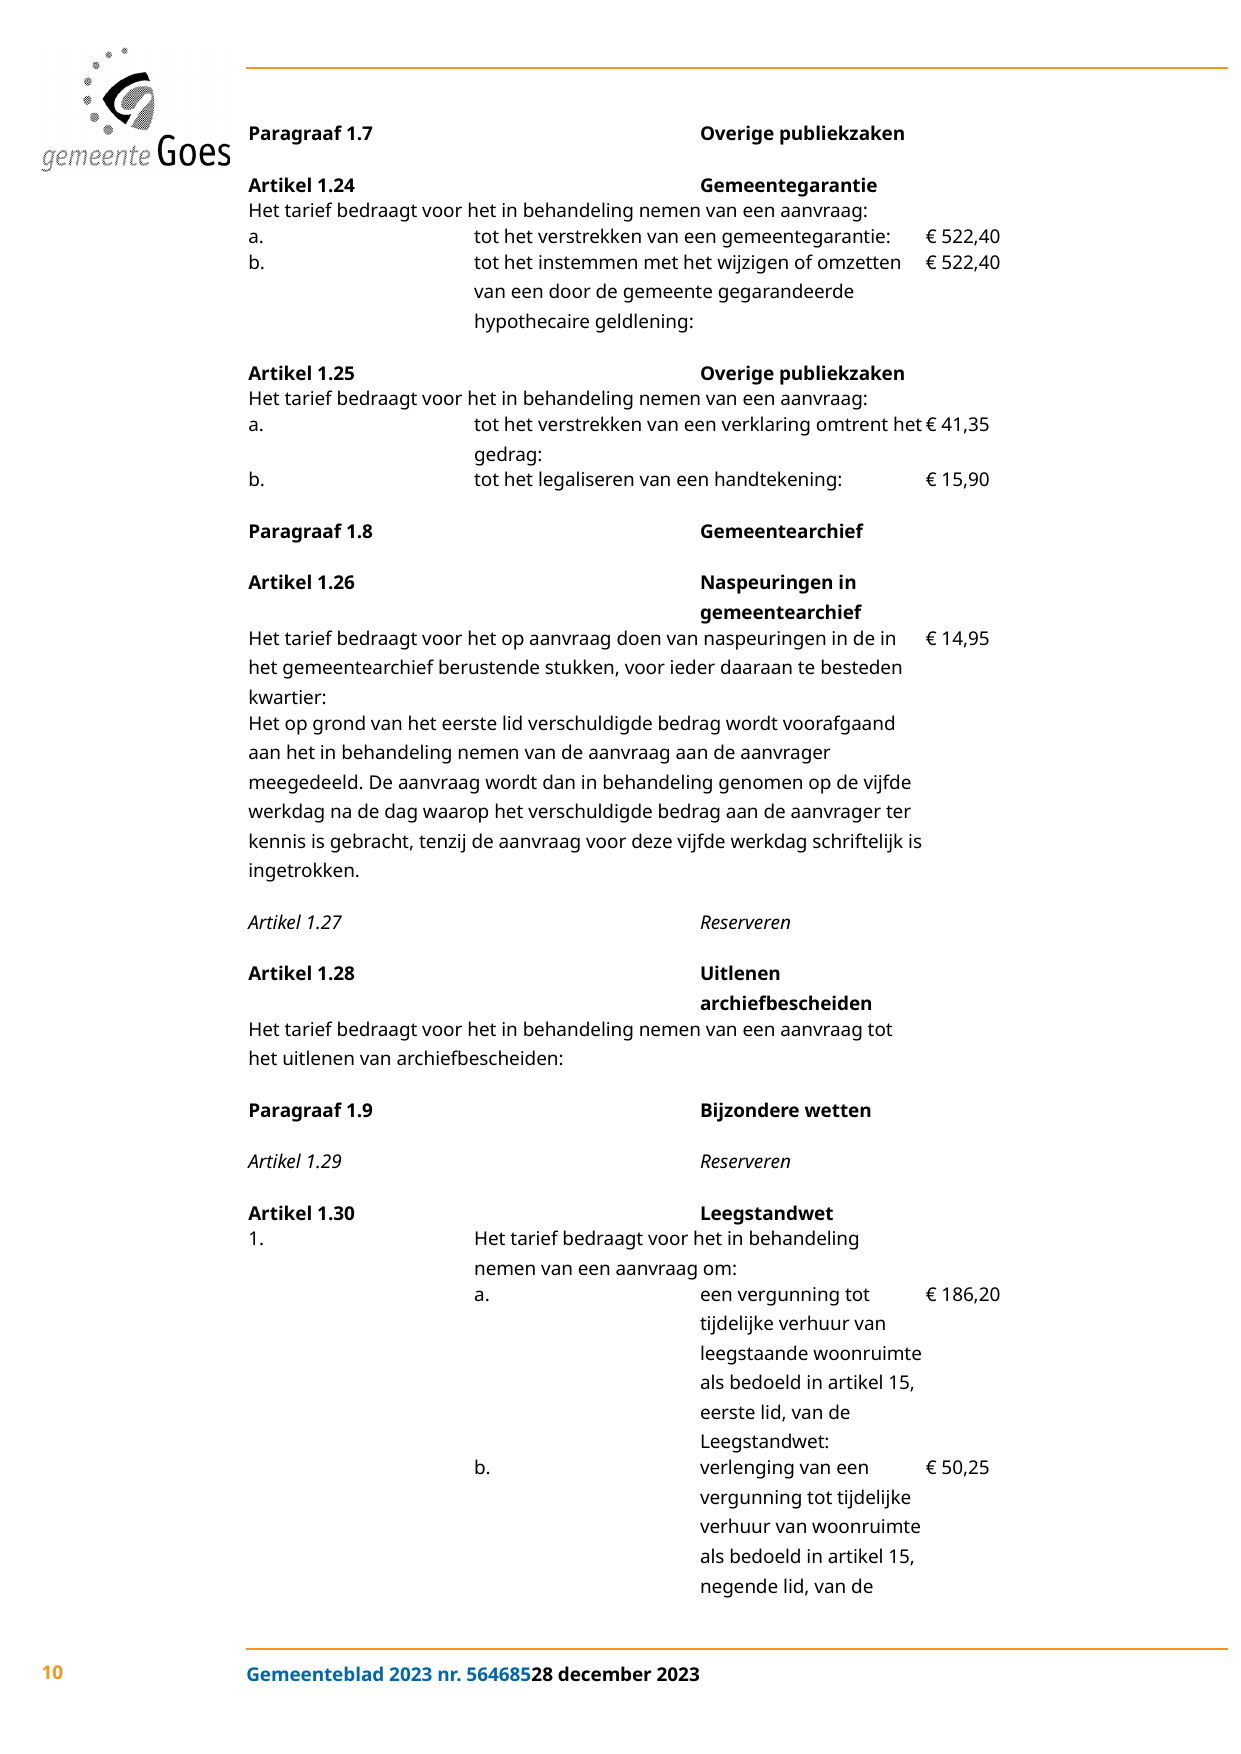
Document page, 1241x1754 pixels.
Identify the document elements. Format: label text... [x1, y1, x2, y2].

table_cell [926, 909, 1152, 935]
table_cell [926, 1097, 1152, 1123]
table_cell [248, 95, 474, 121]
table_cell b. [474, 1455, 700, 1598]
table_cell Artikel 1.28 [248, 961, 700, 1016]
table_cell Reserveren [700, 909, 926, 935]
table_cell [248, 544, 474, 569]
table_cell [926, 935, 1152, 961]
table_cell [926, 360, 1152, 386]
table_cell [926, 492, 1152, 518]
table_cell [926, 172, 1152, 198]
table_cell [474, 1071, 700, 1097]
table_cell [700, 492, 926, 518]
table_cell Paragraaf 1.8 [248, 518, 700, 544]
table_cell [926, 1123, 1152, 1148]
table_cell tot het instemmen met het wijzigen of omzetten van een door de gemeente gegarandeerde hypothecaire geldlening: [474, 249, 926, 334]
table_cell [474, 544, 700, 569]
table_cell [248, 1123, 474, 1148]
table_cell [700, 935, 926, 961]
table_cell Bijzondere wetten [700, 1097, 926, 1123]
table_cell [248, 1174, 474, 1200]
table_cell [474, 492, 700, 518]
table_cell [474, 883, 700, 909]
table_cell [474, 146, 700, 172]
table_cell € 522,40 [926, 224, 1152, 249]
table_cell Uitlenen archiefbescheiden [700, 961, 926, 1016]
table_cell [700, 1071, 926, 1097]
table_cell Gemeentegarantie [700, 172, 926, 198]
table_cell [700, 95, 926, 121]
table_cell [926, 1226, 1152, 1281]
table_cell Artikel 1.29 [248, 1148, 700, 1174]
table_cell [926, 386, 1152, 411]
table_cell [926, 146, 1152, 172]
table_cell Naspeuringen in gemeentearchief [700, 570, 926, 625]
table_cell een vergunning tot tijdelijke verhuur van leegstaande woonruimte als bedoeld in artikel 15, eerste lid, van de Leegstandwet: [700, 1281, 926, 1454]
table_cell Overige publiekzaken [700, 360, 926, 386]
table_cell € 522,40 [926, 249, 1152, 334]
table_cell [700, 334, 926, 360]
table_cell [926, 544, 1152, 569]
table_cell [926, 95, 1152, 121]
table_cell [926, 1200, 1152, 1226]
table_cell [474, 1123, 700, 1148]
table_cell [926, 961, 1152, 1016]
table_cell Artikel 1.30 [248, 1200, 700, 1226]
table_cell a. [474, 1281, 700, 1454]
table_cell [926, 1174, 1152, 1200]
table_cell [926, 1071, 1152, 1097]
table_cell 1. [248, 1226, 474, 1281]
table_cell [474, 95, 700, 121]
table_cell a. [248, 411, 474, 467]
table_cell [248, 883, 474, 909]
table_cell [248, 146, 474, 172]
table_cell tot het legaliseren van een handtekening: [474, 467, 926, 492]
table_cell [474, 1174, 700, 1200]
table_cell [926, 710, 1152, 883]
table_cell [926, 570, 1152, 625]
table_cell [700, 883, 926, 909]
picture [41, 47, 231, 172]
table_cell [926, 1016, 1152, 1071]
table_cell Artikel 1.27 [248, 909, 700, 935]
table_cell € 15,90 [926, 467, 1152, 492]
table_cell Leegstandwet [700, 1200, 926, 1226]
table_cell Paragraaf 1.7 [248, 121, 700, 146]
table_cell [248, 1281, 474, 1454]
table_cell tot het verstrekken van een verklaring omtrent het gedrag: [474, 411, 926, 467]
table_cell Reserveren [700, 1148, 926, 1174]
table_cell Het tarief bedraagt voor het in behandeling nemen van een aanvraag tot het uitlenen van archiefbescheiden: [248, 1016, 926, 1071]
table_cell [926, 198, 1152, 223]
table_cell verlenging van een vergunning tot tijdelijke verhuur van woonruimte als bedoeld in artikel 15, negende lid, van de [700, 1455, 926, 1598]
table_cell [248, 334, 474, 360]
table_cell € 41,35 [926, 411, 1152, 467]
table_cell € 50,25 [926, 1455, 1152, 1598]
table_cell tot het verstrekken van een gemeentegarantie: [474, 224, 926, 249]
table_cell b. [248, 467, 474, 492]
table_cell a. [248, 224, 474, 249]
table_cell Paragraaf 1.9 [248, 1097, 700, 1123]
table_cell Het tarief bedraagt voor het op aanvraag doen van naspeuringen in de in het gemeentearchief berustende stukken, voor ieder daaraan te besteden kwartier: [248, 625, 926, 710]
table_cell [926, 883, 1152, 909]
table_cell Artikel 1.26 [248, 570, 700, 625]
table_cell Artikel 1.25 [248, 360, 700, 386]
table_cell [248, 1071, 474, 1097]
table_cell [248, 935, 474, 961]
table_cell [926, 334, 1152, 360]
table_cell b. [248, 249, 474, 334]
table_cell [474, 935, 700, 961]
table_cell [700, 544, 926, 569]
table_cell [474, 334, 700, 360]
table_cell [700, 146, 926, 172]
table_cell Het tarief bedraagt voor het in behandeling nemen van een aanvraag om: [474, 1226, 926, 1281]
table_cell Overige publiekzaken [700, 121, 926, 146]
table_cell Artikel 1.24 [248, 172, 700, 198]
table_cell [700, 1123, 926, 1148]
table_cell € 14,95 [926, 625, 1152, 710]
table_cell Het tarief bedraagt voor het in behandeling nemen van een aanvraag: [248, 198, 926, 223]
table_cell [248, 492, 474, 518]
table_cell [926, 121, 1152, 146]
table_cell [926, 1148, 1152, 1174]
table_cell Het tarief bedraagt voor het in behandeling nemen van een aanvraag: [248, 386, 926, 411]
table_cell [700, 1174, 926, 1200]
table_cell [248, 1455, 474, 1598]
table_cell Het op grond van het eerste lid verschuldigde bedrag wordt voorafgaand aan het in behandeling nemen van de aanvraag aan de aanvrager meegedeeld. De aanvraag wordt dan in behandeling genomen op de vijfde werkdag na de dag waarop het verschuldigde bedrag aan de aanvrager ter kennis is gebracht, tenzij de aanvraag voor deze vijfde werkdag schriftelijk is ingetrokken. [248, 710, 926, 883]
table_cell [926, 518, 1152, 544]
table_cell € 186,20 [926, 1281, 1152, 1454]
table_cell Gemeentearchief [700, 518, 926, 544]
